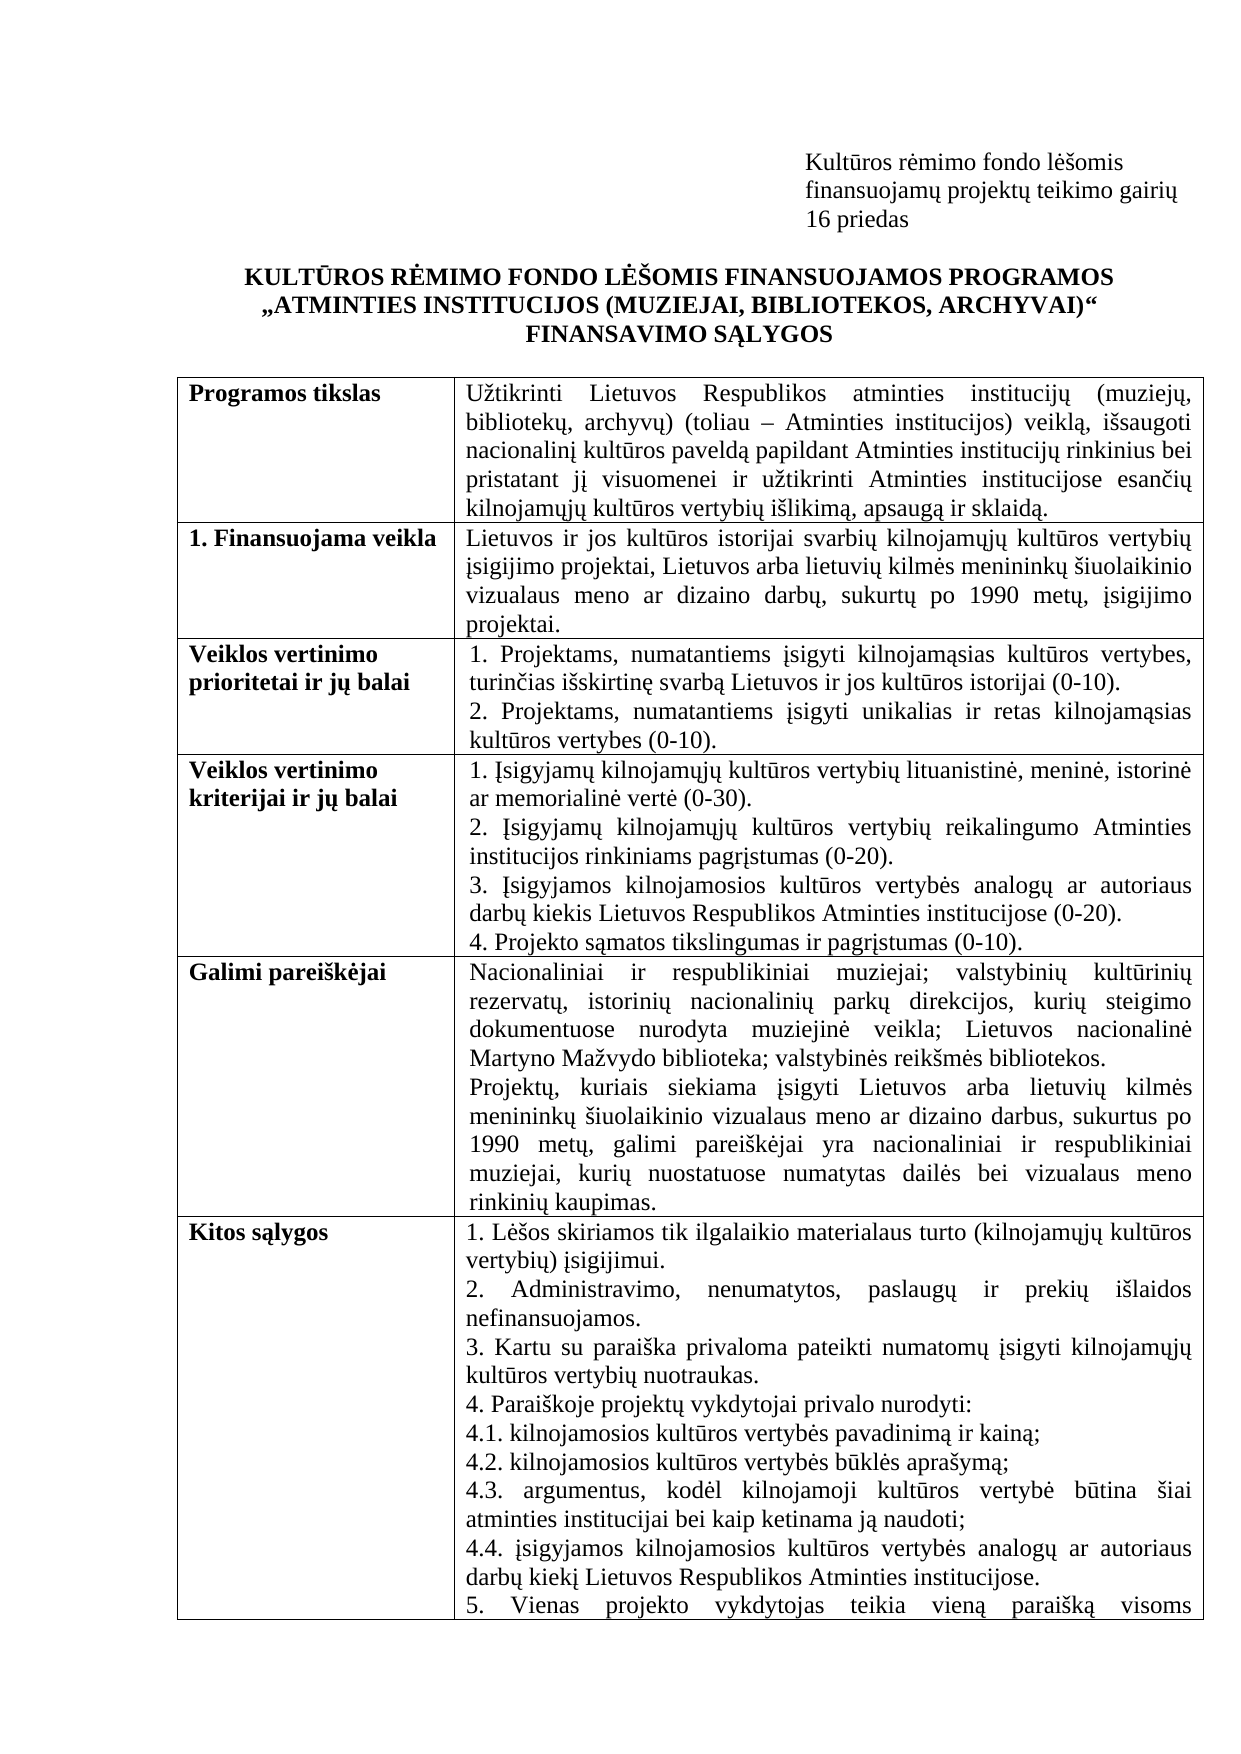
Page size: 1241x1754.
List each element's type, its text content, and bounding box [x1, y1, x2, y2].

table_cell Nacionaliniai ir respublikiniai muziejai; valstybinių kultūrinių rezervatų, istorinių nacionalinių parkų direkcijos, kurių steigimo dokumentuose nurodyta muziejinė veikla; Lietuvos nacionalinė Martyno Mažvydo biblioteka; valstybinės reikšmės bibliotekos. Projektų, kuriais siekiama įsigyti Lietuvos arba lietuvių kilmės menininkų šiuolaikinio vizualaus meno ar dizaino darbus, sukurtus po 1990 metų, galimi pareiškėjai yra nacionaliniai ir respublikiniai muziejai, kurių nuostatuose numatytas dailės bei vizualaus meno rinkinių kaupimas. [455, 957, 1203, 1216]
table_cell Kitos sąlygos [178, 1217, 454, 1619]
text Kultūros rėmimo fondo lėšomis [717, 147, 1181, 176]
table_cell 1. Įsigyjamų kilnojamųjų kultūros vertybių lituanistinė, meninė, istorinė ar memorialinė vertė (0-30). 2. Įsigyjamų kilnojamųjų kultūros vertybių reikalingumo Atminties institucijos rinkiniams pagrįstumas (0-20). 3. Įsigyjamos kilnojamosios kultūros vertybės analogų ar autoriaus darbų kiekis Lietuvos Respublikos Atminties institucijose (0-20). 4. Projekto sąmatos tikslingumas ir pagrįstumas (0-10). [455, 755, 1203, 956]
table_cell 1. Projektams, numatantiems įsigyti kilnojamąsias kultūros vertybes, turinčias išskirtinę svarbą Lietuvos ir jos kultūros istorijai (0-10). 2. Projektams, numatantiems įsigyti unikalias ir retas kilnojamąsias kultūros vertybes (0-10). [455, 639, 1203, 754]
table_header Programos tikslas [178, 378, 454, 522]
text finansuojamų projektų teikimo gairių [717, 176, 1181, 204]
text KULTŪROS RĖMIMO FONDO LĖŠOMIS FINANSUOJAMOS PROGRAMOS „ATMINTIES INSTITUCIJOS (MUZIEJAI, BIBLIOTEKOS, ARCHYVAI)“ FINANSAVIMO SĄLYGOS [177, 262, 1181, 348]
table_cell Veiklos vertinimo prioritetai ir jų balai [178, 639, 454, 754]
table_cell 1. Lėšos skiriamos tik ilgalaikio materialaus turto (kilnojamųjų kultūros vertybių) įsigijimui. 2. Administravimo, nenumatytos, paslaugų ir prekių išlaidos nefinansuojamos. 3. Kartu su paraiška privaloma pateikti numatomų įsigyti kilnojamųjų kultūros vertybių nuotraukas. 4. Paraiškoje projektų vykdytojai privalo nurodyti: 4.1. kilnojamosios kultūros vertybės pavadinimą ir kainą; 4.2. kilnojamosios kultūros vertybės būklės aprašymą; 4.3. argumentus, kodėl kilnojamoji kultūros vertybė būtina šiai atminties institucijai bei kaip ketinama ją naudoti; 4.4. įsigyjamos kilnojamosios kultūros vertybės analogų ar autoriaus darbų kiekį Lietuvos Respublikos Atminties institucijose. 5. Vienas projekto vykdytojas teikia vieną paraišką visoms [455, 1217, 1203, 1619]
table_header Užtikrinti Lietuvos Respublikos atminties institucijų (muziejų, bibliotekų, archyvų) (toliau – Atminties institucijos) veiklą, išsaugoti nacionalinį kultūros paveldą papildant Atminties institucijų rinkinius bei pristatant jį visuomenei ir užtikrinti Atminties institucijose esančių kilnojamųjų kultūros vertybių išlikimą, apsaugą ir sklaidą. [455, 378, 1203, 522]
table_cell 1. Finansuojama veikla [178, 523, 454, 638]
text 16 priedas [768, 204, 1181, 233]
table_cell Galimi pareiškėjai [178, 957, 454, 1216]
table_cell Veiklos vertinimo kriterijai ir jų balai [178, 755, 454, 956]
table_cell Lietuvos ir jos kultūros istorijai svarbių kilnojamųjų kultūros vertybių įsigijimo projektai, Lietuvos arba lietuvių kilmės menininkų šiuolaikinio vizualaus meno ar dizaino darbų, sukurtų po 1990 metų, įsigijimo projektai. [455, 523, 1203, 638]
